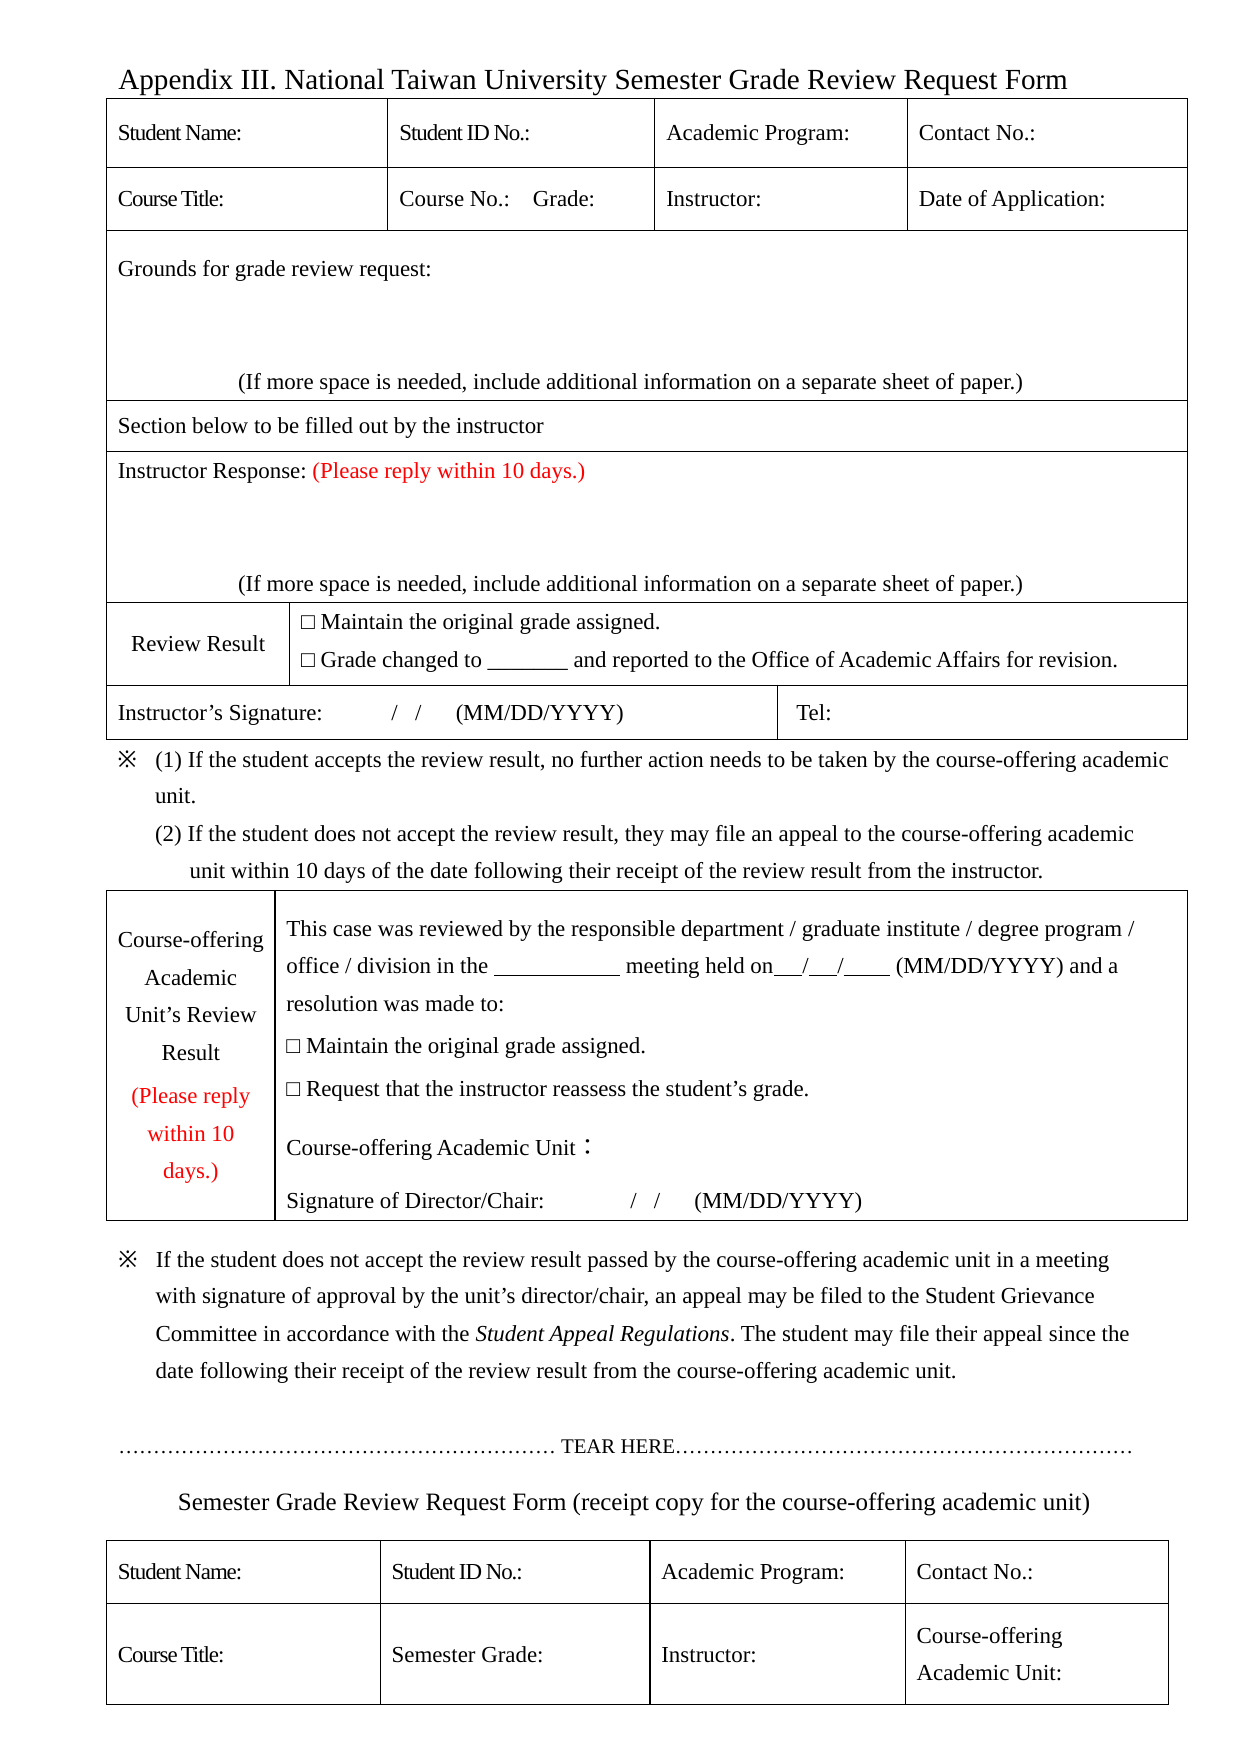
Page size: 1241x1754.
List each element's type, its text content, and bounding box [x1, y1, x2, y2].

text ……………………………………………………… TEAR HERE………………………………………………………… [118, 1427, 1149, 1465]
table_cell Instructor Response: (Please reply within 10 days.) (If more space is needed, include additional information on a separate sheet of paper.) [107, 452, 1187, 602]
text Appendix III. National Taiwan University Semester Grade Review Request Form [118, 61, 1122, 98]
table_header Student ID No.: [381, 1541, 649, 1603]
table_cell Instructor: [655, 168, 907, 230]
list If the student does not accept the review result passed by the course-offering academic unit in a meeting with signature of approval by the unit’s director/chair, an appeal may be filed to the Student Grievance Committee in accordance with the Student Appeal Regulations. The student may file their appeal since the date following their receipt of the review result from the course-offering academic unit. [118, 1240, 1149, 1390]
table_cell Section below to be filled out by the instructor [107, 401, 1187, 451]
table_header Contact No.: [906, 1541, 1168, 1603]
table_header Student Name: [107, 1541, 380, 1603]
table_cell This case was reviewed by the responsible department / graduate institute / degree program / office / division in the meeting held on / / (MM/DD/YYYY) and a resolution was made to: □ Maintain the original grade assigned. □ Request that the instructor reassess the student’s grade. Course-offering Academic Unit： Signature of Director/Chair: / / (MM/DD/YYYY) [276, 891, 1187, 1220]
table_cell □ Maintain the original grade assigned. □ Grade changed to _______ and reported to the Office of Academic Affairs for revision. [290, 603, 1187, 684]
table_cell Course-offering Academic Unit: [906, 1604, 1168, 1704]
table_header Contact No.: [908, 99, 1187, 167]
table_cell Review Result [107, 603, 289, 684]
table_cell Course Title: [107, 1604, 380, 1704]
table_header Academic Program: [655, 99, 907, 167]
table_cell Date of Application: [908, 168, 1187, 230]
table_cell (1) If the student accepts the review result, no further action needs to be taken by the course-offering academic unit. (2) If the student does not accept the review result, they may file an appeal to the course-offering academic unit within 10 days of the date following their receipt of the review result from the instructor. [106, 740, 1187, 890]
table_cell Instructor: [651, 1604, 905, 1704]
table_header Academic Program: [651, 1541, 905, 1603]
table_cell Tel: [778, 686, 1187, 739]
table_header Student Name: [107, 99, 387, 167]
text Semester Grade Review Request Form (receipt copy for the course-offering academic unit) [118, 1483, 1149, 1521]
table_cell Instructor’s Signature: / / (MM/DD/YYYY) [107, 686, 777, 739]
table_cell Course-offering Academic Unit’s Review Result (Please reply within 10 days.) [107, 891, 274, 1220]
table_cell Course Title: [107, 168, 387, 230]
table_cell Course No.: Grade: [388, 168, 654, 230]
table_header Student ID No.: [388, 99, 654, 167]
table_cell Grounds for grade review request: (If more space is needed, include additional information on a separate sheet of paper.) [107, 231, 1187, 400]
table_cell Semester Grade: [381, 1604, 649, 1704]
